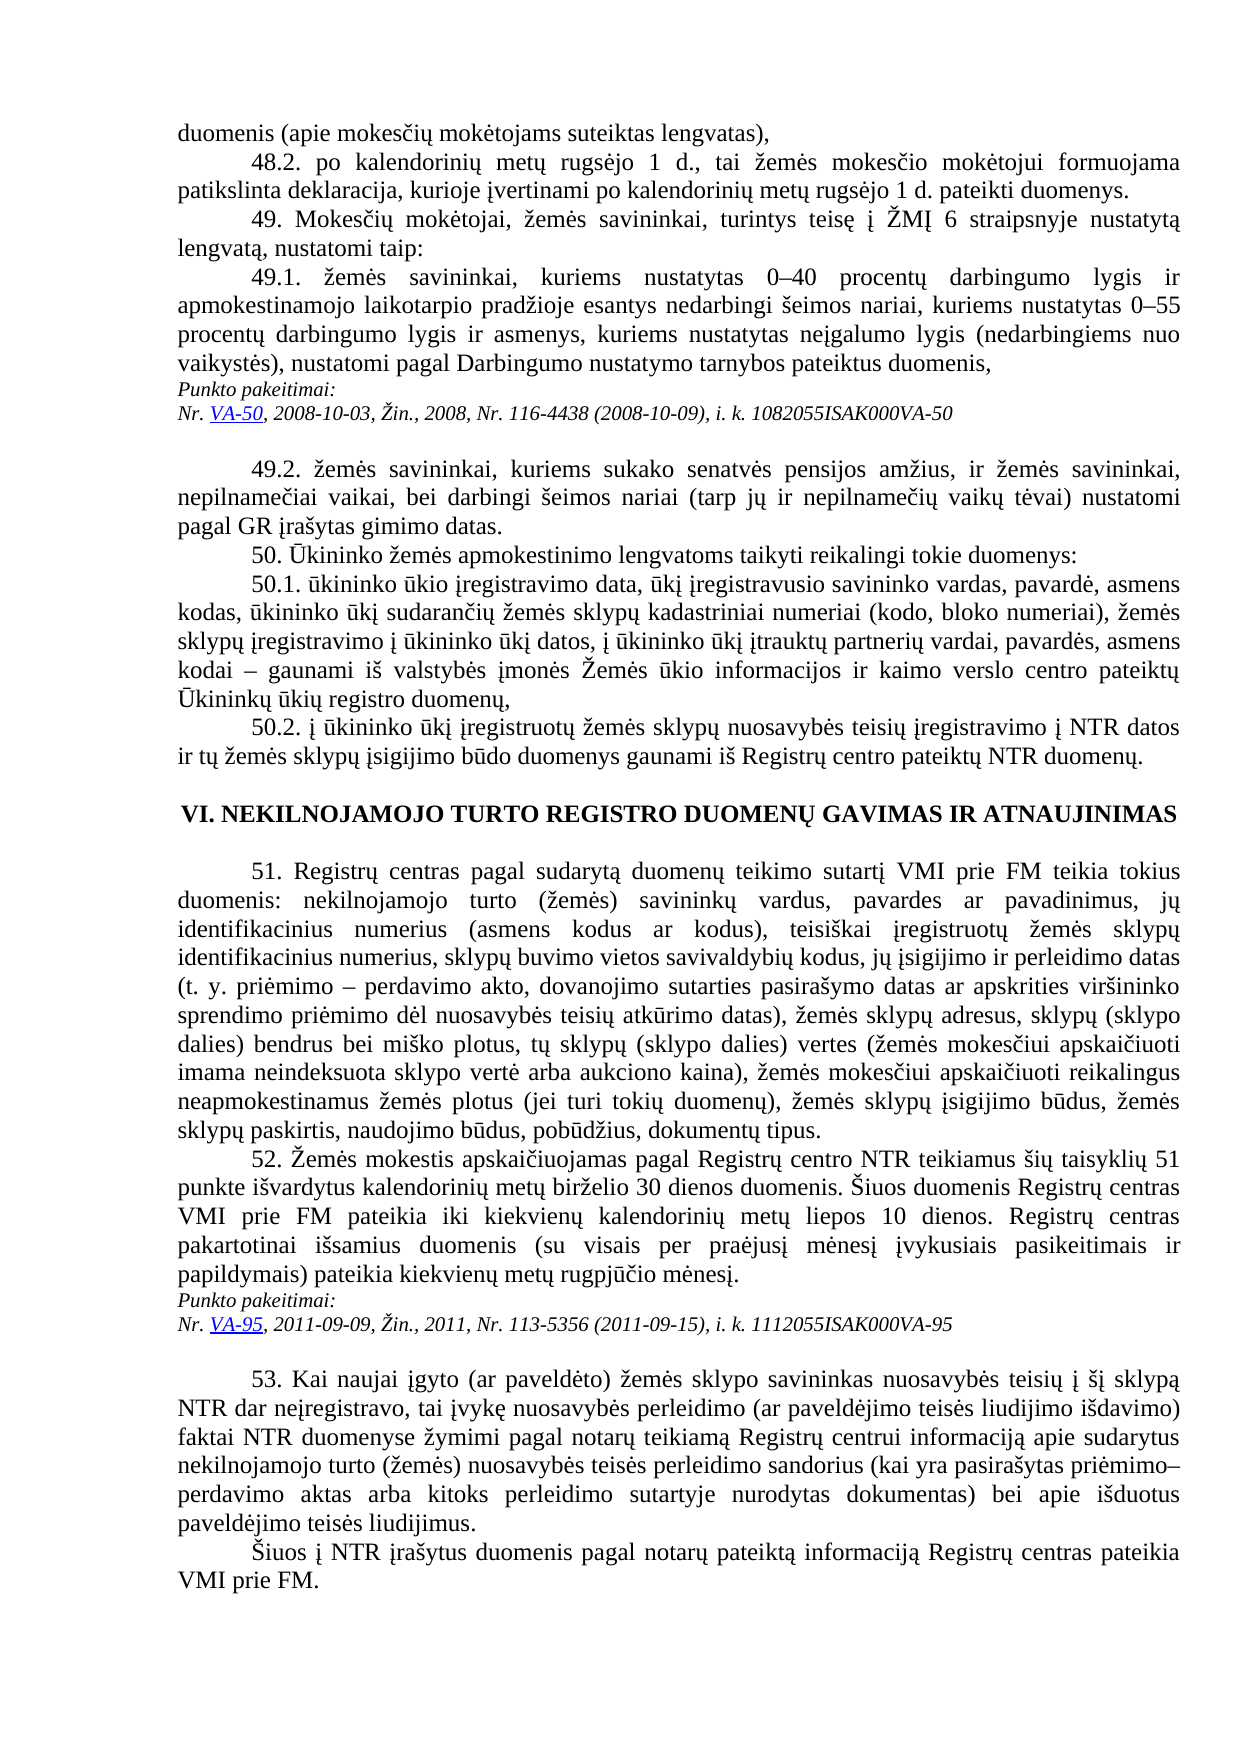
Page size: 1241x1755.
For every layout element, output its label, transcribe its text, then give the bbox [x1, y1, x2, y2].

text 51. Registrų centras pagal sudarytą duomenų teikimo sutartį VMI prie FM teikia tokius duomenis: nekilnojamojo turto (žemės) savininkų vardus, pavardes ar pavadinimus, jų identifikacinius numerius (asmens kodus ar kodus), teisiškai įregistruotų žemės sklypų identifikacinius numerius, sklypų buvimo vietos savivaldybių kodus, jų įsigijimo ir perleidimo datas (t. y. priėmimo – perdavimo akto, dovanojimo sutarties pasirašymo datas ar apskrities viršininko sprendimo priėmimo dėl nuosavybės teisių atkūrimo datas), žemės sklypų adresus, sklypų (sklypo dalies) bendrus bei miško plotus, tų sklypų (sklypo dalies) vertes (žemės mokesčiui apskaičiuoti imama neindeksuota sklypo vertė arba aukciono kaina), žemės mokesčiui apskaičiuoti reikalingus neapmokestinamus žemės plotus (jei turi tokių duomenų), žemės sklypų įsigijimo būdus, žemės sklypų paskirtis, naudojimo būdus, pobūdžius, dokumentų tipus. [177, 856, 1181, 1144]
text 48.2. po kalendorinių metų rugsėjo 1 d., tai žemės mokesčio mokėtojui formuojama patikslinta deklaracija, kurioje įvertinami po kalendorinių metų rugsėjo 1 d. pateikti duomenys. [177, 147, 1181, 204]
text 49.1. žemės savininkai, kuriems nustatytas 0–40 procentų darbingumo lygis ir apmokestinamojo laikotarpio pradžioje esantys nedarbingi šeimos nariai, kuriems nustatytas 0–55 procentų darbingumo lygis ir asmenys, kuriems nustatytas neįgalumo lygis (nedarbingiems nuo vaikystės), nustatomi pagal Darbingumo nustatymo tarnybos pateiktus duomenis, [177, 262, 1181, 377]
text Šiuos į NTR įrašytus duomenis pagal notarų pateiktą informaciją Registrų centras pateikia VMI prie FM. [177, 1537, 1181, 1594]
text Punkto pakeitimai: [177, 1287, 1181, 1312]
text Punkto pakeitimai: [177, 377, 1181, 401]
text 50.1. ūkininko ūkio įregistravimo data, ūkį įregistravusio savininko vardas, pavardė, asmens kodas, ūkininko ūkį sudarančių žemės sklypų kadastriniai numeriai (kodo, bloko numeriai), žemės sklypų įregistravimo į ūkininko ūkį datos, į ūkininko ūkį įtrauktų partnerių vardai, pavardės, asmens kodai – gaunami iš valstybės įmonės Žemės ūkio informacijos ir kaimo verslo centro pateiktų Ūkininkų ūkių registro duomenų, [177, 569, 1181, 712]
text VI. NEKILNOJAMOJO TURTO REGISTRO DUOMENŲ GAVIMAS IR ATNAUJINIMAS [177, 799, 1181, 827]
text 52. Žemės mokestis apskaičiuojamas pagal Registrų centro NTR teikiamus šių taisyklių 51 punkte išvardytus kalendorinių metų birželio 30 dienos duomenis. Šiuos duomenis Registrų centras VMI prie FM pateikia iki kiekvienų kalendorinių metų liepos 10 dienos. Registrų centras pakartotinai išsamius duomenis (su visais per praėjusį mėnesį įvykusiais pasikeitimais ir papildymais) pateikia kiekvienų metų rugpjūčio mėnesį. [177, 1144, 1181, 1287]
text 49.2. žemės savininkai, kuriems sukako senatvės pensijos amžius, ir žemės savininkai, nepilnamečiai vaikai, bei darbingi šeimos nariai (tarp jų ir nepilnamečių vaikų tėvai) nustatomi pagal GR įrašytas gimimo datas. [177, 454, 1181, 540]
text Nr. VA-50, 2008-10-03, Žin., 2008, Nr. 116-4438 (2008-10-09), i. k. 1082055ISAK000VA-50 [177, 401, 1181, 425]
text 49. Mokesčių mokėtojai, žemės savininkai, turintys teisę į ŽMĮ 6 straipsnyje nustatytą lengvatą, nustatomi taip: [177, 204, 1181, 262]
text duomenis (apie mokesčių mokėtojams suteiktas lengvatas), [177, 118, 1181, 147]
text 53. Kai naujai įgyto (ar paveldėto) žemės sklypo savininkas nuosavybės teisių į šį sklypą NTR dar neįregistravo, tai įvykę nuosavybės perleidimo (ar paveldėjimo teisės liudijimo išdavimo) faktai NTR duomenyse žymimi pagal notarų teikiamą Registrų centrui informaciją apie sudarytus nekilnojamojo turto (žemės) nuosavybės teisės perleidimo sandorius (kai yra pasirašytas priėmimo–perdavimo aktas arba kitoks perleidimo sutartyje nurodytas dokumentas) bei apie išduotus paveldėjimo teisės liudijimus. [177, 1364, 1181, 1537]
text 50.2. į ūkininko ūkį įregistruotų žemės sklypų nuosavybės teisių įregistravimo į NTR datos ir tų žemės sklypų įsigijimo būdo duomenys gaunami iš Registrų centro pateiktų NTR duomenų. [177, 712, 1181, 770]
text 50. Ūkininko žemės apmokestinimo lengvatoms taikyti reikalingi tokie duomenys: [177, 540, 1181, 569]
text Nr. VA-95, 2011-09-09, Žin., 2011, Nr. 113-5356 (2011-09-15), i. k. 1112055ISAK000VA-95 [177, 1312, 1181, 1336]
